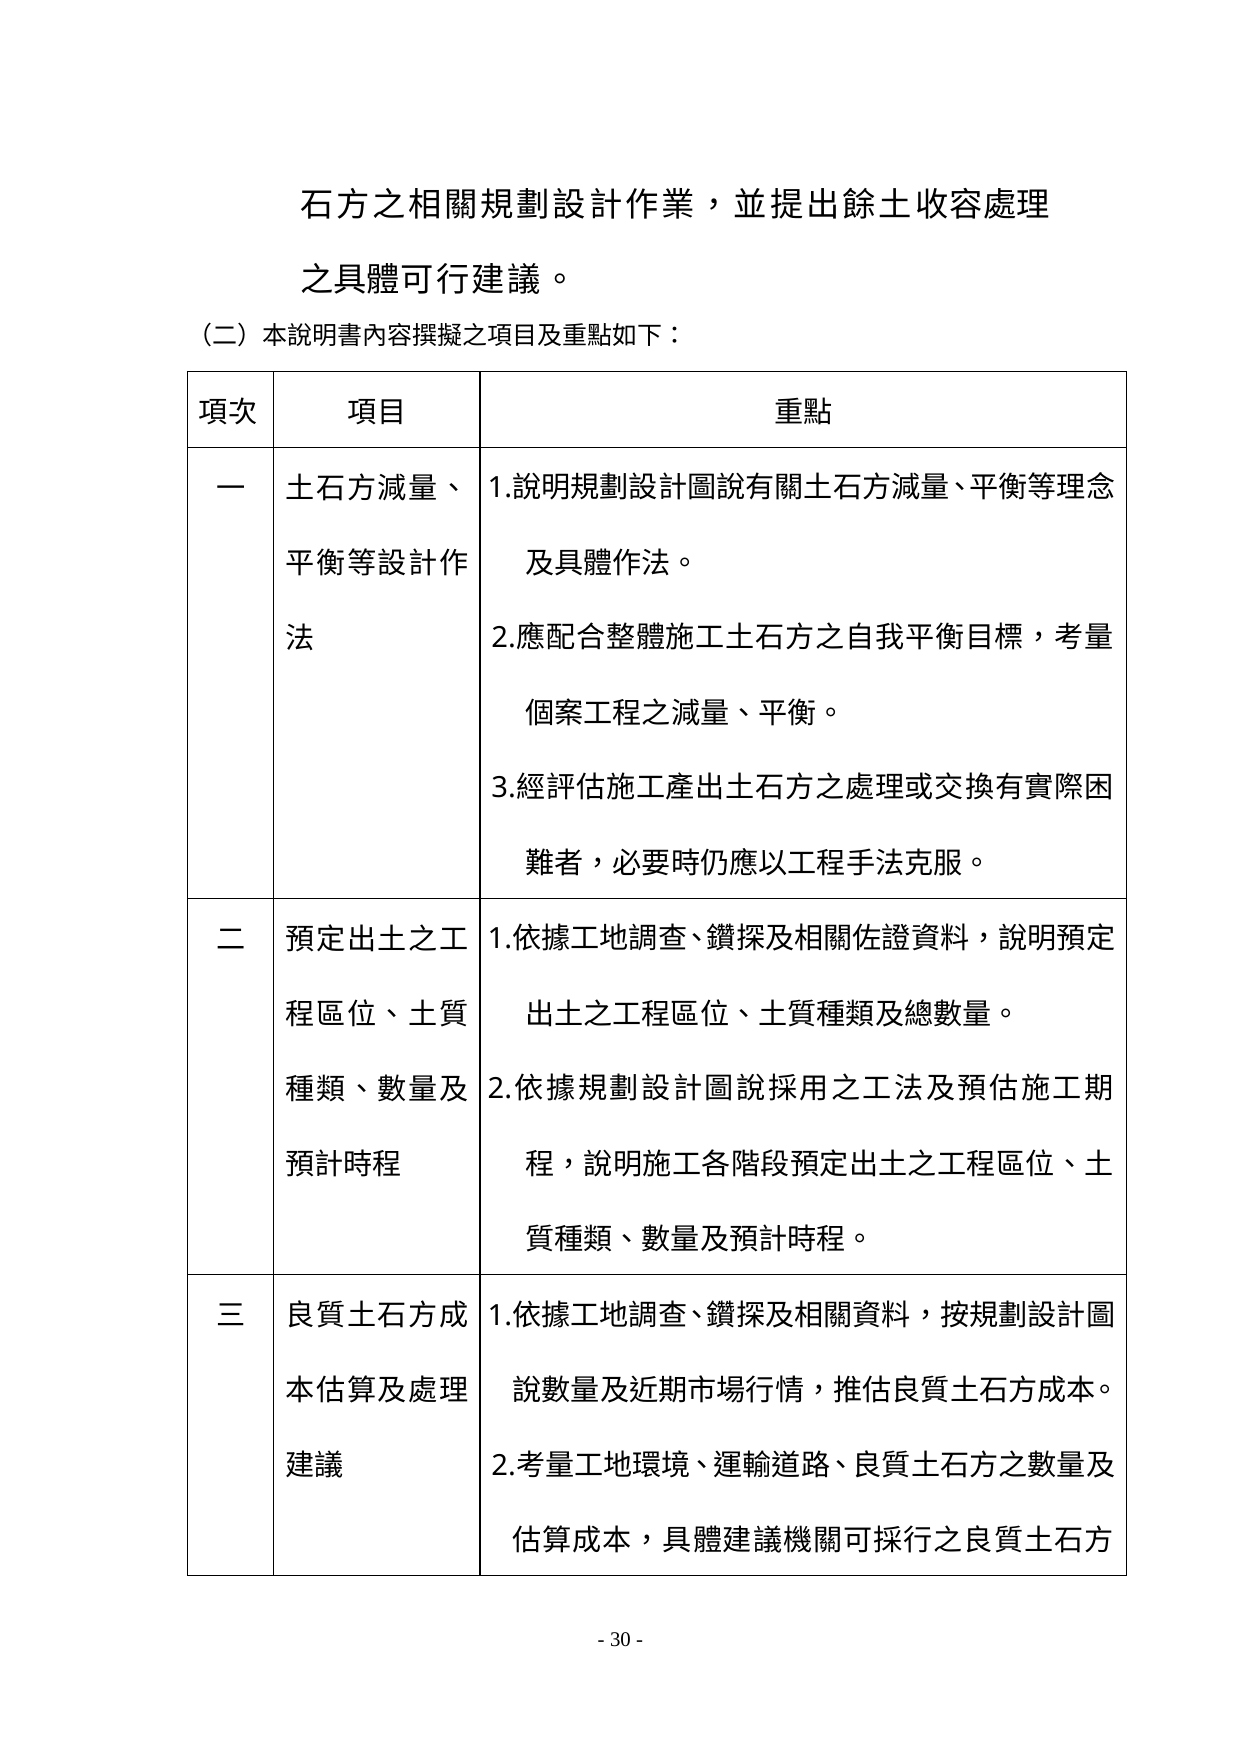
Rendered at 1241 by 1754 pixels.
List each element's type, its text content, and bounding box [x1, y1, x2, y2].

table_cell 土石方減量、平衡等設計作法 [274, 448, 479, 898]
table_cell 二 [188, 899, 273, 1274]
table_cell 三 [188, 1275, 273, 1575]
table_cell 一 [188, 448, 273, 898]
table_cell 良質土石方成本估算及處理建議 [274, 1275, 479, 1575]
table_cell 1.說明規劃設計圖說有關土石方減量、平衡等理念及具體作法。 2.應配合整體施工土石方之自我平衡目標，考量個案工程之減量、平衡。 3.經評估施工產出土石方之處理或交換有實際困難者，必要時仍應以工程手法克服。 [481, 448, 1126, 898]
table_header 項次 [188, 372, 273, 447]
text （二）本說明書內容撰擬之項目及重點如下： [187, 314, 1053, 352]
table_header 項目 [274, 372, 479, 447]
table_cell 1.依據工地調查、鑽探及相關資料，按規劃設計圖說數量及近期市場行情，推估良質土石方成本。 2.考量工地環境、運輸道路、良質土石方之數量及估算成本，具體建議機關可採行之良質土石方 [481, 1275, 1126, 1575]
table_cell 1.依據工地調查、鑽探及相關佐證資料，說明預定出土之工程區位、土質種類及總數量。 2.依據規劃設計圖說採用之工法及預估施工期程，說明施工各階段預定出土之工程區位、土質種類、數量及預計時程。 [481, 899, 1126, 1274]
text （一）機關應督促規劃設計單位充分掌握工區土石方調查、鑽探等資料及潛在之餘土收容處理場所或交換工程對象等資訊，以土石方減量、平衡之原則，辦理土石方之相關規劃設計作業，並提出餘土收容處理之具體可行建議。 [187, 164, 1050, 314]
table_header 重點 [481, 372, 1126, 447]
table_cell 預定出土之工程區位、土質種類、數量及預計時程 [274, 899, 479, 1274]
